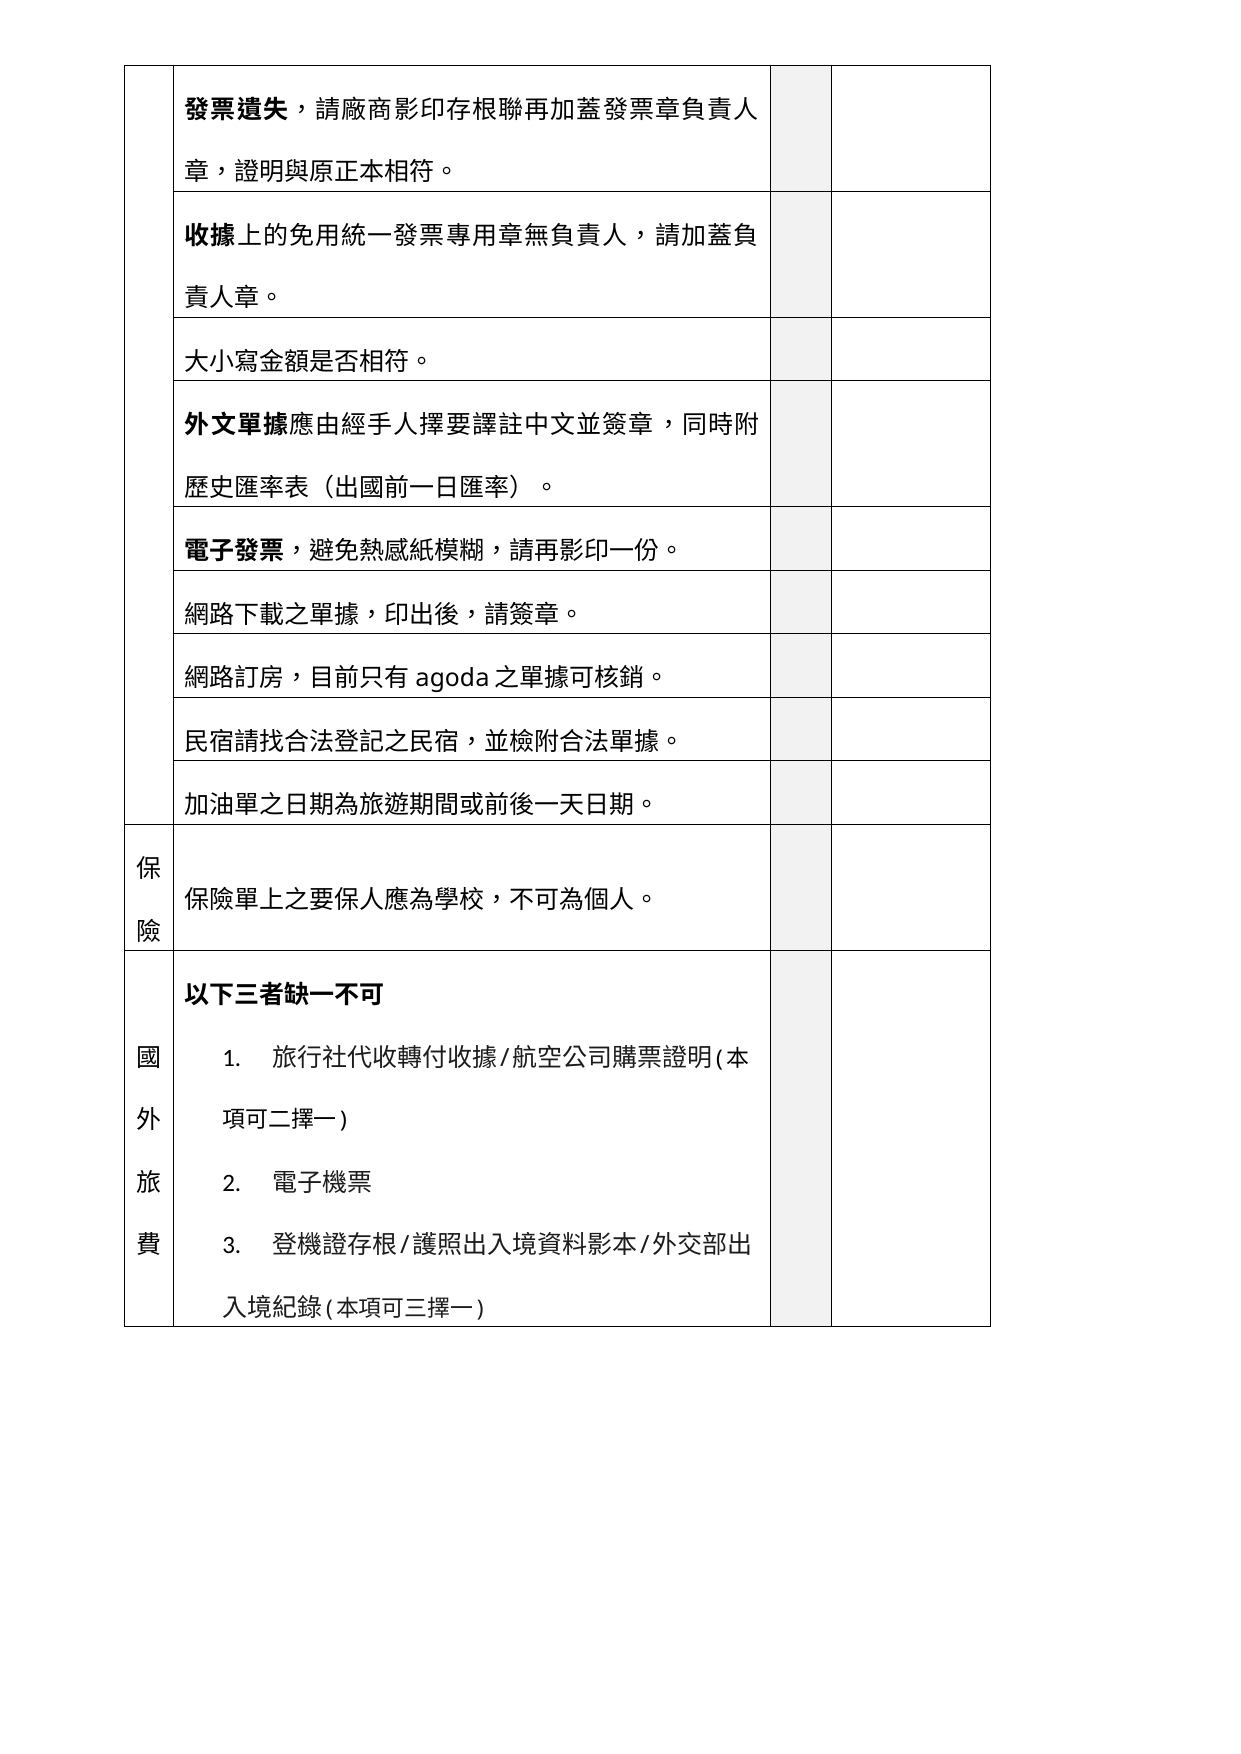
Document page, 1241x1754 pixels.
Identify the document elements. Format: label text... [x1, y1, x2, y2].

table_cell [771, 192, 831, 317]
table_cell [832, 825, 990, 950]
table_cell [832, 951, 990, 1326]
table_cell [832, 66, 990, 191]
table_cell 收據上的免用統一發票專用章無負責人，請加蓋負責人章。 [174, 192, 770, 317]
table_cell [771, 761, 831, 824]
table_cell [125, 66, 173, 824]
table_cell 發票遺失，請廠商影印存根聯再加蓋發票章負責人章，證明與原正本相符。 [174, 66, 770, 191]
table_cell [771, 507, 831, 570]
table_cell 保險單上之要保人應為學校，不可為個人。 [174, 825, 770, 950]
table_cell 網路下載之單據，印出後，請簽章。 [174, 571, 770, 633]
table_cell [832, 698, 990, 760]
table_cell [832, 634, 990, 697]
table_cell [771, 66, 831, 191]
table_cell [771, 698, 831, 760]
table_cell [832, 192, 990, 317]
table_cell [771, 571, 831, 633]
table_cell [832, 318, 990, 380]
table_cell 大小寫金額是否相符。 [174, 318, 770, 380]
table_cell 國外旅費 [125, 951, 173, 1326]
table_cell 外文單據應由經手人擇要譯註中文並簽章，同時附歷史匯率表（出國前一日匯率）。 [174, 381, 770, 506]
table_cell [771, 825, 831, 950]
table_cell [832, 571, 990, 633]
table_cell [832, 507, 990, 570]
table_cell [771, 318, 831, 380]
table_cell 民宿請找合法登記之民宿，並檢附合法單據。 [174, 698, 770, 760]
table_cell 電子發票，避免熱感紙模糊，請再影印一份。 [174, 507, 770, 570]
table_cell [832, 381, 990, 506]
table_cell [832, 761, 990, 824]
table_cell 加油單之日期為旅遊期間或前後一天日期。 [174, 761, 770, 824]
table_cell 網路訂房，目前只有agoda之單據可核銷。 [174, 634, 770, 697]
table_cell 以下三者缺一不可 旅行社代收轉付收據/航空公司購票證明(本項可二擇一) 電子機票 登機證存根/護照出入境資料影本/外交部出入境紀錄(本項可三擇一) [174, 951, 770, 1326]
table_cell [771, 381, 831, 506]
table_cell [771, 951, 831, 1326]
table_cell [771, 634, 831, 697]
table_cell 保險 [125, 825, 173, 950]
